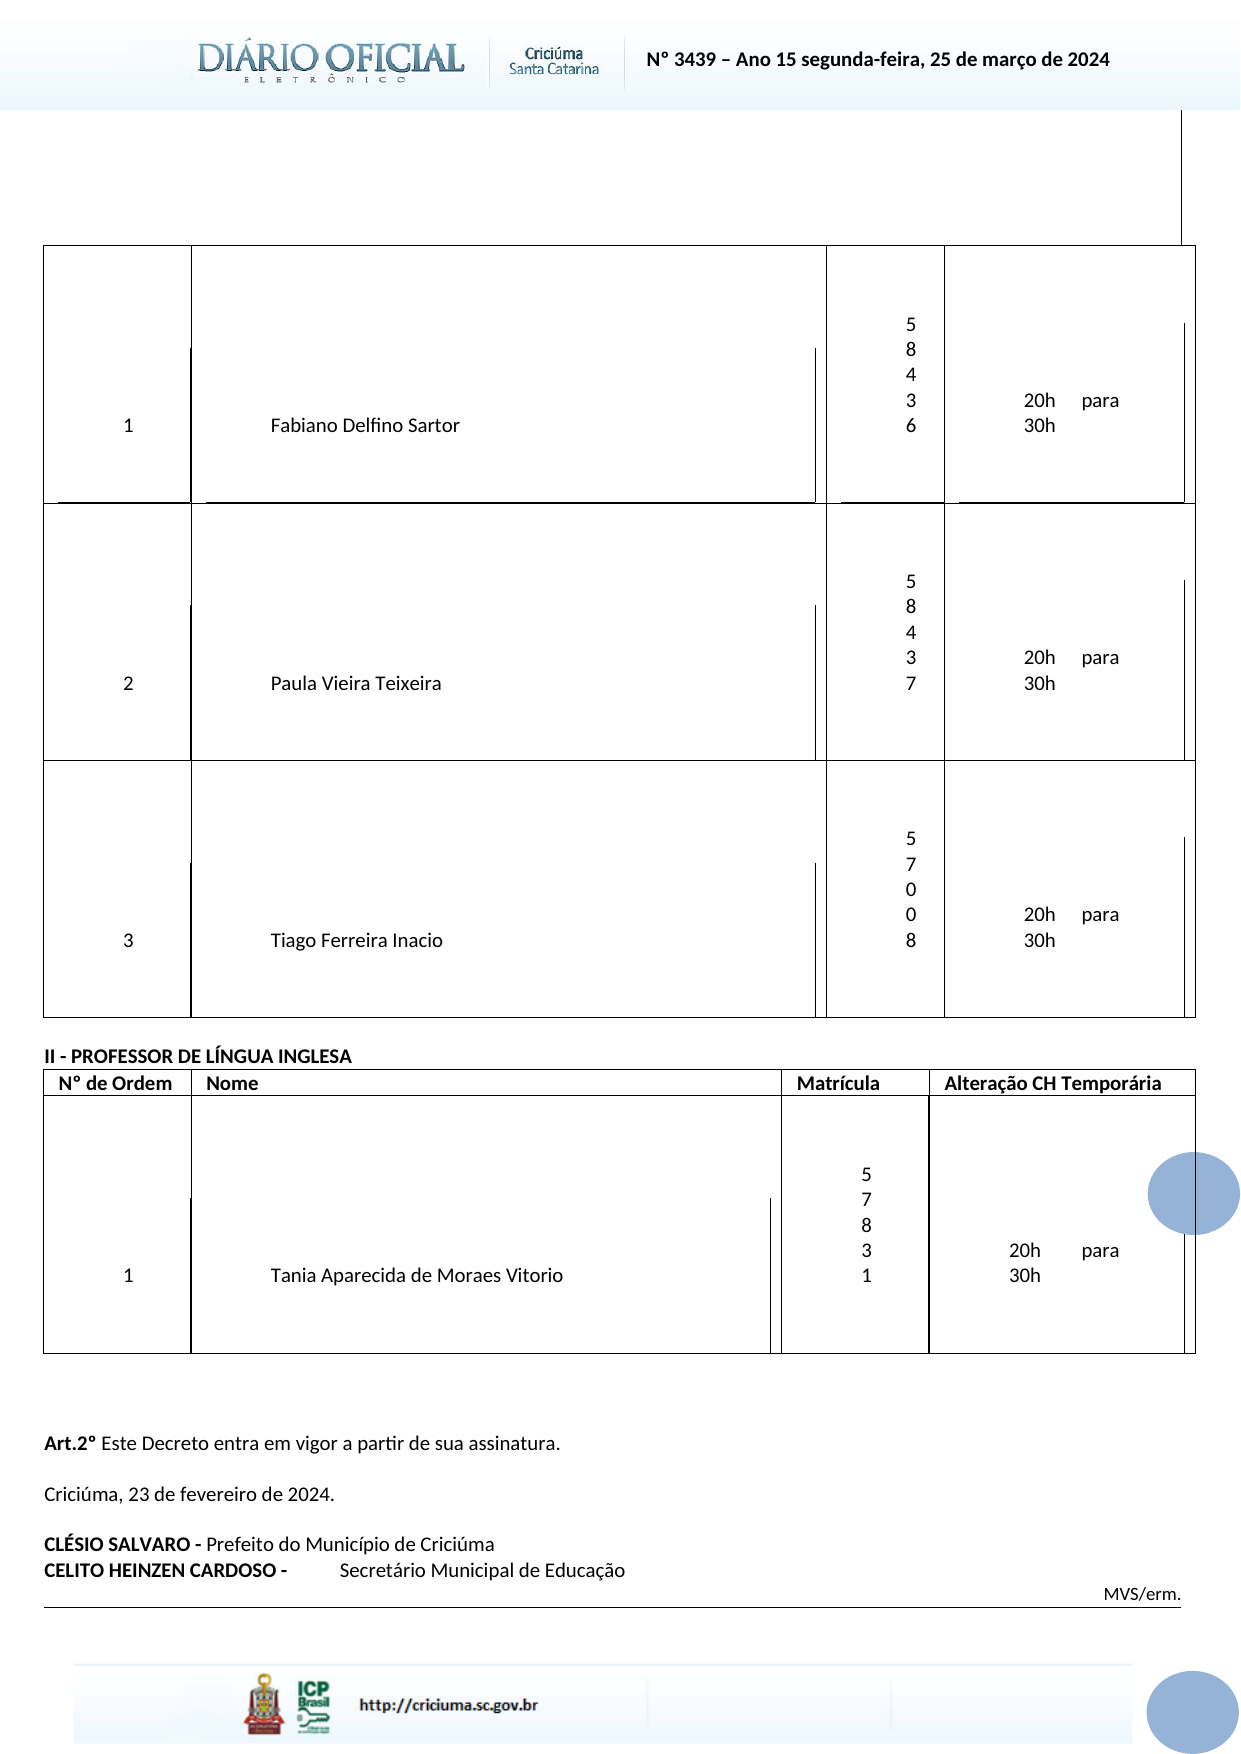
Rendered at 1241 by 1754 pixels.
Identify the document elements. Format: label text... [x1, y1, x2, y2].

table_cell 20h para 30h [930, 1096, 1195, 1353]
table_cell 58437 [827, 504, 944, 760]
table_cell Tiago Ferreira Inacio [192, 761, 826, 1017]
table_cell 57831 [782, 1096, 928, 1353]
table_header Matrícula [782, 1070, 929, 1095]
table_cell Paula Vieira Teixeira [192, 504, 826, 760]
text Criciúma, 23 de fevereiro de 2024. [44, 1481, 1181, 1506]
text CELITO HEINZEN CARDOSO - Secretário Municipal de Educação [44, 1557, 1181, 1582]
table_cell 20h para 30h [945, 504, 1195, 760]
table_cell Fabiano Delfino Sartor [192, 246, 826, 502]
text Art.2º Este Decreto entra em vigor a partir de sua assinatura. [44, 1430, 1181, 1455]
table_cell 20h para 30h [945, 246, 1195, 502]
table_cell 3 [44, 761, 191, 1017]
table_cell 1 [44, 1096, 191, 1353]
table_header Nº de Ordem [44, 1070, 191, 1095]
table_cell 1 [44, 246, 191, 502]
table_cell 20h para 30h [945, 761, 1195, 1017]
table_cell 57008 [827, 761, 944, 1017]
table_header Nome [192, 1070, 781, 1095]
table_cell 2 [44, 504, 191, 760]
table_cell Tania Aparecida de Moraes Vitorio [192, 1096, 781, 1353]
text MVS/erm. [44, 1582, 1181, 1607]
table_cell 58436 [827, 246, 944, 502]
table_header Alteração CH Temporária [930, 1070, 1195, 1095]
text II - PROFESSOR DE LÍNGUA INGLESA [44, 1043, 1181, 1069]
text CLÉSIO SALVARO - Prefeito do Município de Criciúma [44, 1532, 1181, 1557]
